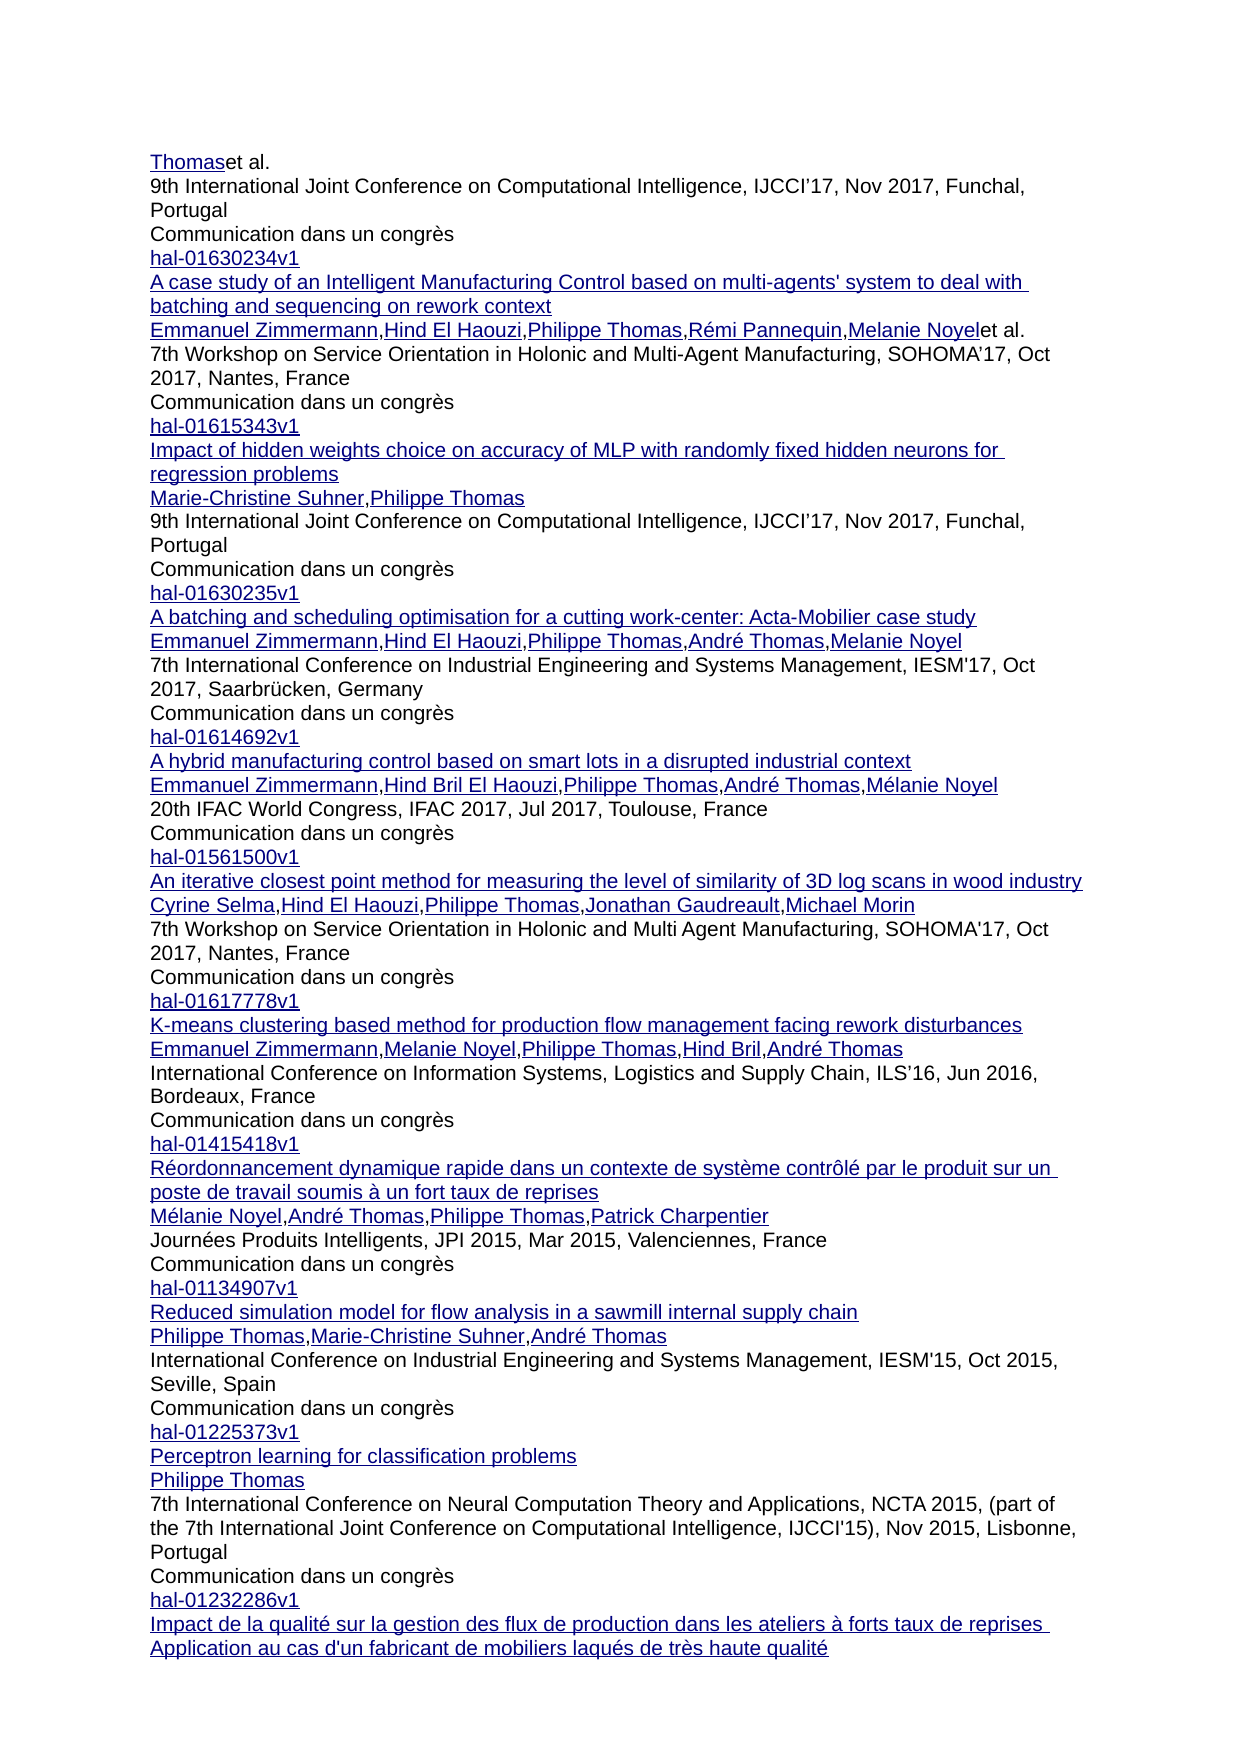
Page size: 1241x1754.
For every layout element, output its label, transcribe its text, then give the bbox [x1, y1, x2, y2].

table_cell Reduced simulation model for flow analysis in a sawmill internal supply chain Philippe Thomas,Marie-Christine Suhner,André Thomas International Conference on Industrial Engineering and Systems Management, IESM'15, Oct 2015, Seville, Spain Communication dans un congrès hal-01225373v1 [150, 1300, 1090, 1444]
table_cell Perceptron learning for classification problems Philippe Thomas 7th International Conference on Neural Computation Theory and Applications, NCTA 2015, (part of the 7th International Joint Conference on Computational Intelligence, IJCCI'15), Nov 2015, Lisbonne, Portugal Communication dans un congrès hal-01232286v1 [150, 1444, 1090, 1611]
table_cell Réordonnancement dynamique rapide dans un contexte de système contrôlé par le produit sur un poste de travail soumis à un fort taux de reprises Mélanie Noyel,André Thomas,Philippe Thomas,Patrick Charpentier Journées Produits Intelligents, JPI 2015, Mar 2015, Valenciennes, France Communication dans un congrès hal-01134907v1 [150, 1156, 1090, 1300]
table_cell A hybrid manufacturing control based on smart lots in a disrupted industrial context Emmanuel Zimmermann,Hind Bril El Haouzi,Philippe Thomas,André Thomas,Mélanie Noyel 20th IFAC World Congress, IFAC 2017, Jul 2017, Toulouse, France Communication dans un congrès hal-01561500v1 [150, 749, 1090, 869]
table_cell Impact of hidden weights choice on accuracy of MLP with randomly fixed hidden neurons for regression problems Marie-Christine Suhner,Philippe Thomas 9th International Joint Conference on Computational Intelligence, IJCCI’17, Nov 2017, Funchal, Portugal Communication dans un congrès hal-01630235v1 [150, 438, 1090, 605]
table_cell Thomaset al. 9th International Joint Conference on Computational Intelligence, IJCCI’17, Nov 2017, Funchal, Portugal Communication dans un congrès hal-01630234v1 [150, 150, 1090, 270]
table_cell A case study of an Intelligent Manufacturing Control based on multi-agents' system to deal with batching and sequencing on rework context Emmanuel Zimmermann,Hind El Haouzi,Philippe Thomas,Rémi Pannequin,Melanie Noyelet al. 7th Workshop on Service Orientation in Holonic and Multi-Agent Manufacturing, SOHOMA’17, Oct 2017, Nantes, France Communication dans un congrès hal-01615343v1 [150, 270, 1090, 437]
table_cell A batching and scheduling optimisation for a cutting work-center: Acta-Mobilier case study Emmanuel Zimmermann,Hind El Haouzi,Philippe Thomas,André Thomas,Melanie Noyel 7th International Conference on Industrial Engineering and Systems Management, IESM'17, Oct 2017, Saarbrücken, Germany Communication dans un congrès hal-01614692v1 [150, 605, 1090, 749]
table_cell K-means clustering based method for production flow management facing rework disturbances Emmanuel Zimmermann,Melanie Noyel,Philippe Thomas,Hind Bril,André Thomas International Conference on Information Systems, Logistics and Supply Chain, ILS’16, Jun 2016, Bordeaux, France Communication dans un congrès hal-01415418v1 [150, 1013, 1090, 1156]
table_cell An iterative closest point method for measuring the level of similarity of 3D log scans in wood industry Cyrine Selma,Hind El Haouzi,Philippe Thomas,Jonathan Gaudreault,Michael Morin 7th Workshop on Service Orientation in Holonic and Multi Agent Manufacturing, SOHOMA'17, Oct 2017, Nantes, France Communication dans un congrès hal-01617778v1 [150, 869, 1090, 1012]
table_cell Impact de la qualité sur la gestion des flux de production dans les ateliers à forts taux de reprises Application au cas d'un fabricant de mobiliers laqués de très haute qualité [150, 1611, 1090, 1659]
